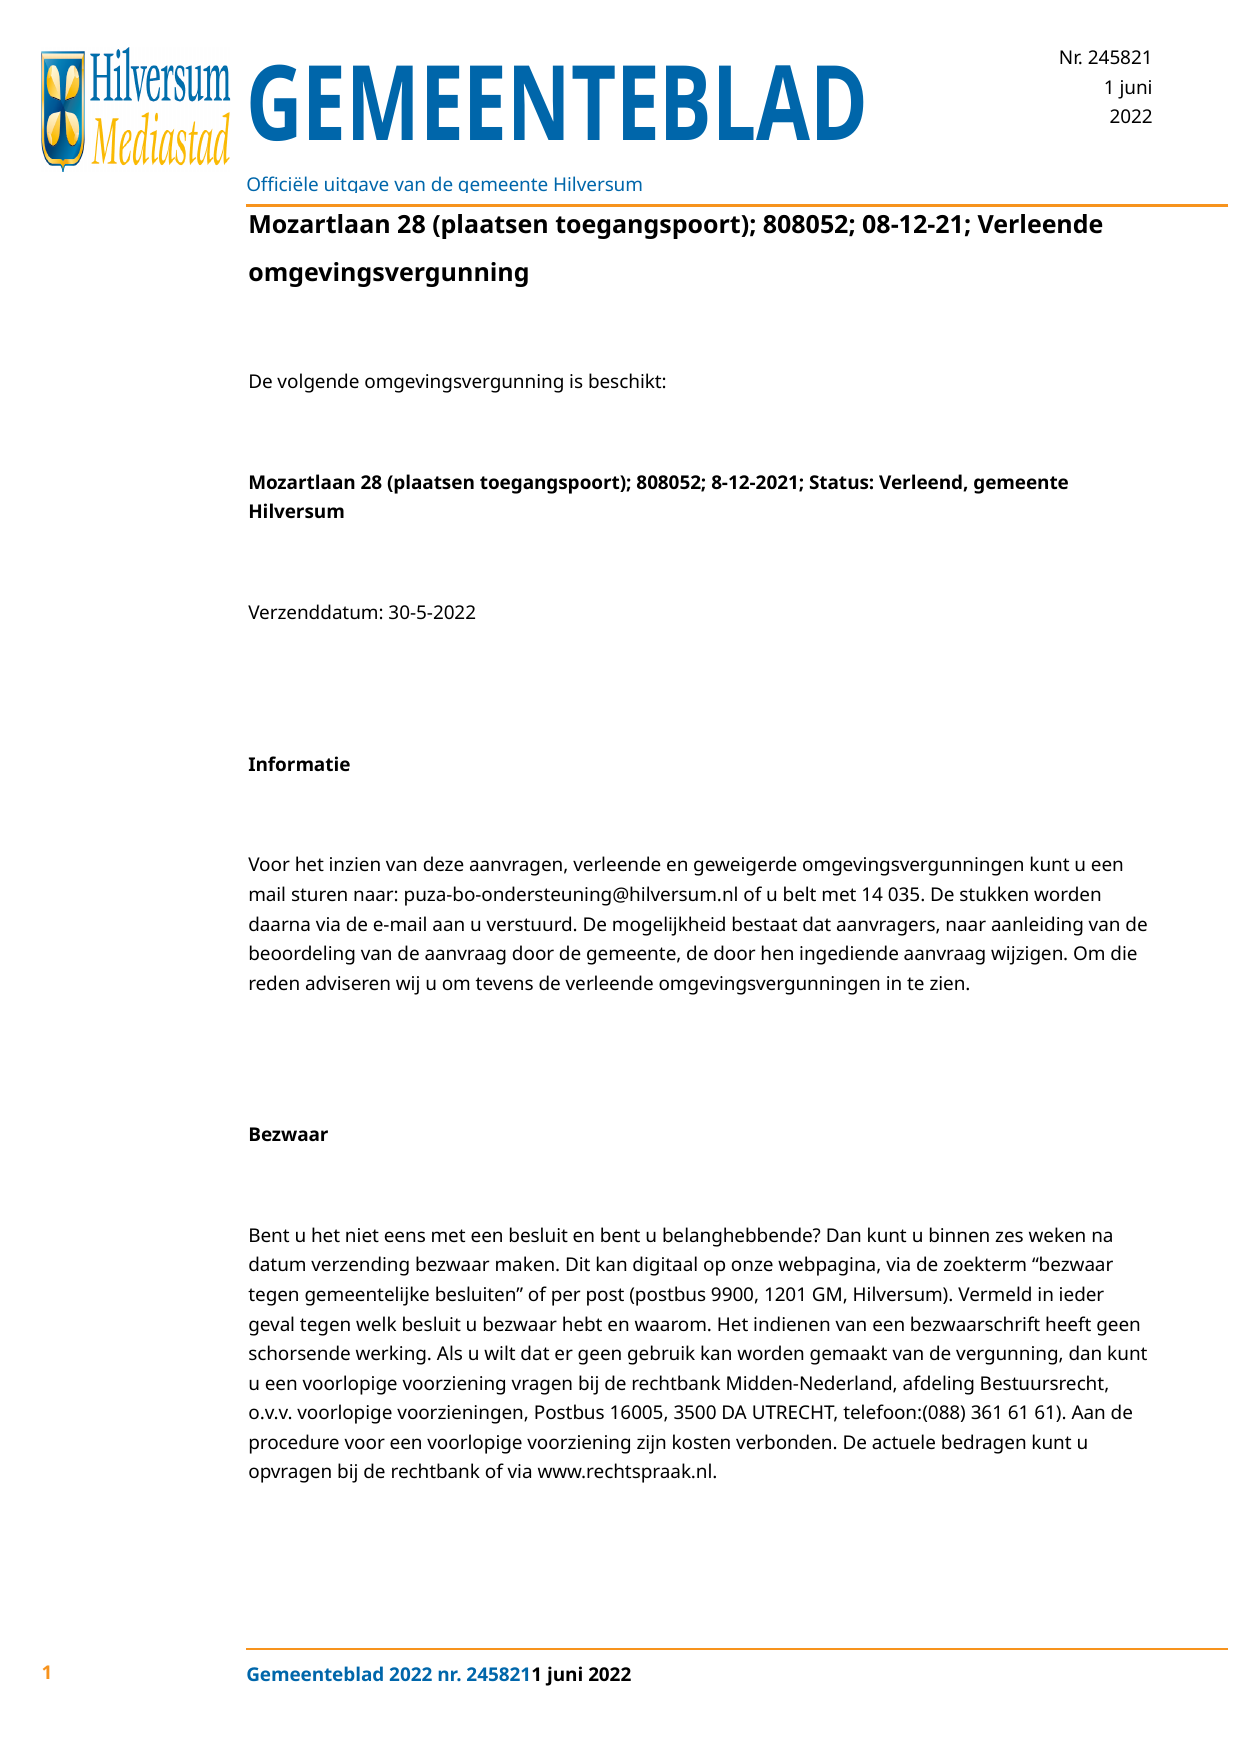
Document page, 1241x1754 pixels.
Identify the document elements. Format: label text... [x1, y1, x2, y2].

text Bent u het niet eens met een besluit en bent u belanghebbende? Dan kunt u binnen zes weken na datum verzending bezwaar maken. Dit kan digitaal op onze webpagina, via de zoekterm “bezwaar tegen gemeentelijke besluiten” of per post (postbus 9900, 1201 GM, Hilversum). Vermeld in ieder geval tegen welk besluit u bezwaar hebt en waarom. Het indienen van een bezwaarschrift heeft geen schorsende werking. Als u wilt dat er geen gebruik kan worden gemaakt van de vergunning, dan kunt u een voorlopige voorziening vragen bij de rechtbank Midden-Nederland, afdeling Bestuursrecht, o.v.v. voorlopige voorzieningen, Postbus 16005, 3500 DA UTRECHT, telefoon:(088) 361 61 61). Aan de procedure voor een voorlopige voorziening zijn kosten verbonden. De actuele bedragen kunt u opvragen bij de rechtbank of via www.rechtspraak.nl. [248, 1222, 1152, 1484]
text Voor het inzien van deze aanvragen, verleende en geweigerde omgevingsvergunningen kunt u een mail sturen naar: puza-bo-ondersteuning@hilversum.nl of u belt met 14 035. De stukken worden daarna via de e-mail aan u verstuurd. De mogelijkheid bestaat dat aanvragers, naar aanleiding van de beoordeling van de aanvraag door de gemeente, de door hen ingediende aanvraag wijzigen. Om die reden adviseren wij u om tevens de verleende omgevingsvergunningen in te zien. [248, 852, 1152, 996]
text Bezwaar [248, 1121, 1152, 1147]
text De volgende omgevingsvergunning is beschikt: [248, 368, 1152, 394]
text Mozartlaan 28 (plaatsen toegangspoort); 808052; 8-12-2021; Status: Verleend, gemeente Hilversum [248, 469, 1152, 524]
text Mozartlaan 28 (plaatsen toegangspoort); 808052; 08-12-21; Verleende omgevingsvergunning [248, 207, 1152, 288]
text Informatie [248, 751, 1152, 777]
picture [41, 47, 231, 172]
text Verzenddatum: 30-5-2022 [248, 599, 1152, 625]
